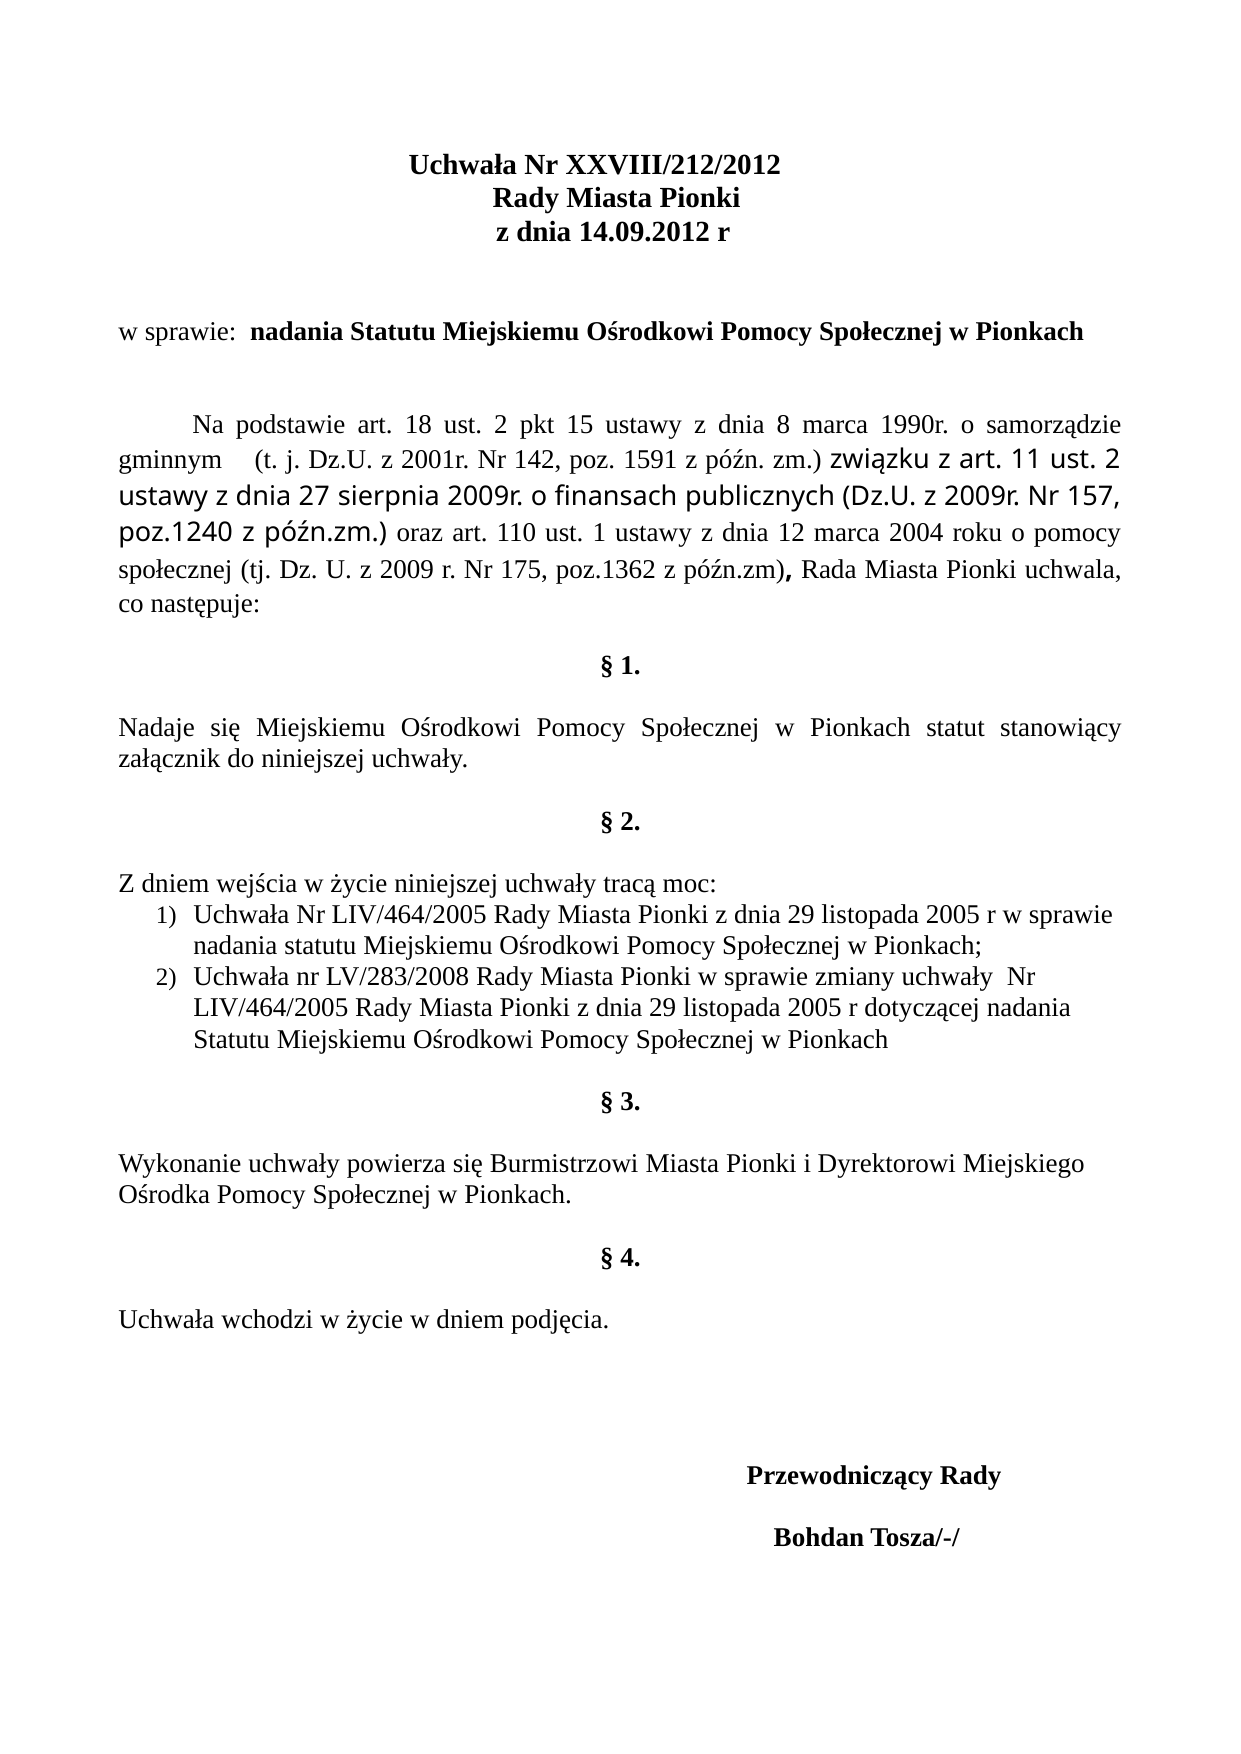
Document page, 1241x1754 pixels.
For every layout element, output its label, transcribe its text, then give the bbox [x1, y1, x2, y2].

text Rady Miasta Pionki [118, 180, 1122, 214]
text § 4. [118, 1241, 1122, 1272]
text Bohdan Tosza/-/ [118, 1521, 1122, 1552]
list Uchwała Nr LIV/464/2005 Rady Miasta Pionki z dnia 29 listopada 2005 r w sprawie nadania statutu Miejskiemu Ośrodkowi Pomocy Społecznej w Pionkach; [156, 898, 1122, 960]
text Wykonanie uchwały powierza się Burmistrzowi Miasta Pionki i Dyrektorowi Miejskiego Ośrodka Pomocy Społecznej w Pionkach. [118, 1147, 1122, 1209]
text Z dniem wejścia w życie niniejszej uchwały tracą moc: [118, 867, 1122, 898]
text Uchwała wchodzi w życie w dniem podjęcia. [118, 1303, 1122, 1334]
text Nadaje się Miejskiemu Ośrodkowi Pomocy Społecznej w Pionkach statut stanowiący załącznik do niniejszej uchwały. [118, 711, 1122, 773]
text § 3. [118, 1085, 1122, 1116]
text Uchwała Nr XXVIII/212/2012 [118, 147, 1122, 180]
text § 1. [118, 649, 1122, 680]
text § 2. [118, 805, 1122, 836]
text w sprawie: nadania Statutu Miejskiemu Ośrodkowi Pomocy Społecznej w Pionkach [118, 314, 1122, 346]
text Na podstawie art. 18 ust. 2 pkt 15 ustawy z dnia 8 marca 1990r. o samorządzie gminnym (t. j. Dz.U. z 2001r. Nr 142, poz. 1591 z późn. zm.) związku z art. 11 ust. 2 ustawy z dnia 27 sierpnia 2009r. o finansach publicznych (Dz.U. z 2009r. Nr 157, poz.1240 z późn.zm.) oraz art. 110 ust. 1 ustawy z dnia 12 marca 2004 roku o pomocy społecznej (tj. Dz. U. z 2009 r. Nr 175, poz.1362 z późn.zm), Rada Miasta Pionki uchwala, co następuje: [118, 408, 1122, 618]
text Przewodniczący Rady [118, 1459, 1122, 1490]
list Uchwała nr LV/283/2008 Rady Miasta Pionki w sprawie zmiany uchwały Nr LIV/464/2005 Rady Miasta Pionki z dnia 29 listopada 2005 r dotyczącej nadania Statutu Miejskiemu Ośrodkowi Pomocy Społecznej w Pionkach [156, 960, 1122, 1054]
text z dnia 14.09.2012 r [118, 214, 1122, 247]
